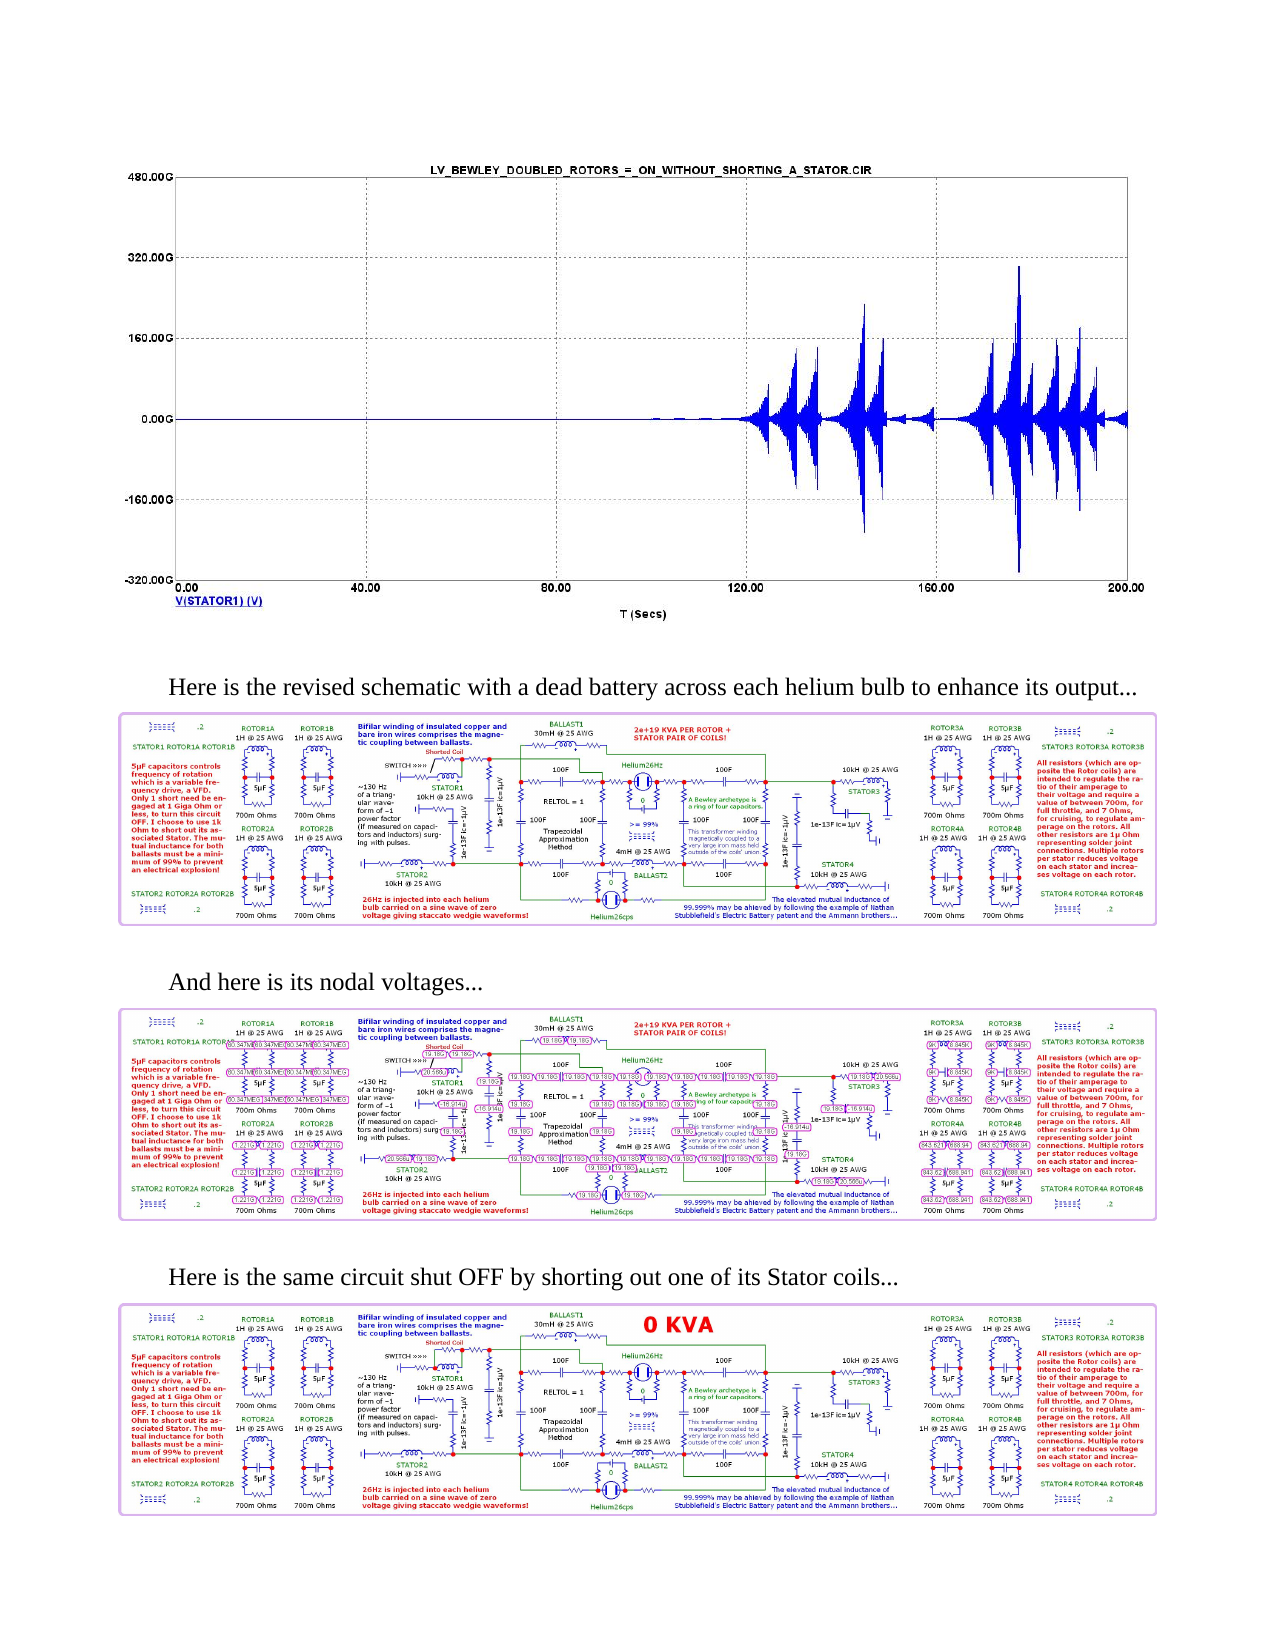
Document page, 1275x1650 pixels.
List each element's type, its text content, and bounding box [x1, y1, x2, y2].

picture [118, 1008, 1157, 1221]
picture [118, 1303, 1157, 1516]
text And here is its nodal voltages... [118, 967, 1157, 996]
text Here is the same circuit shut OFF by shorting out one of its Stator coils... [118, 1262, 1157, 1291]
text Here is the revised schematic with a dead battery across each helium bulb to enhance its output... [118, 672, 1157, 700]
picture [118, 712, 1157, 926]
picture [118, 159, 1157, 631]
